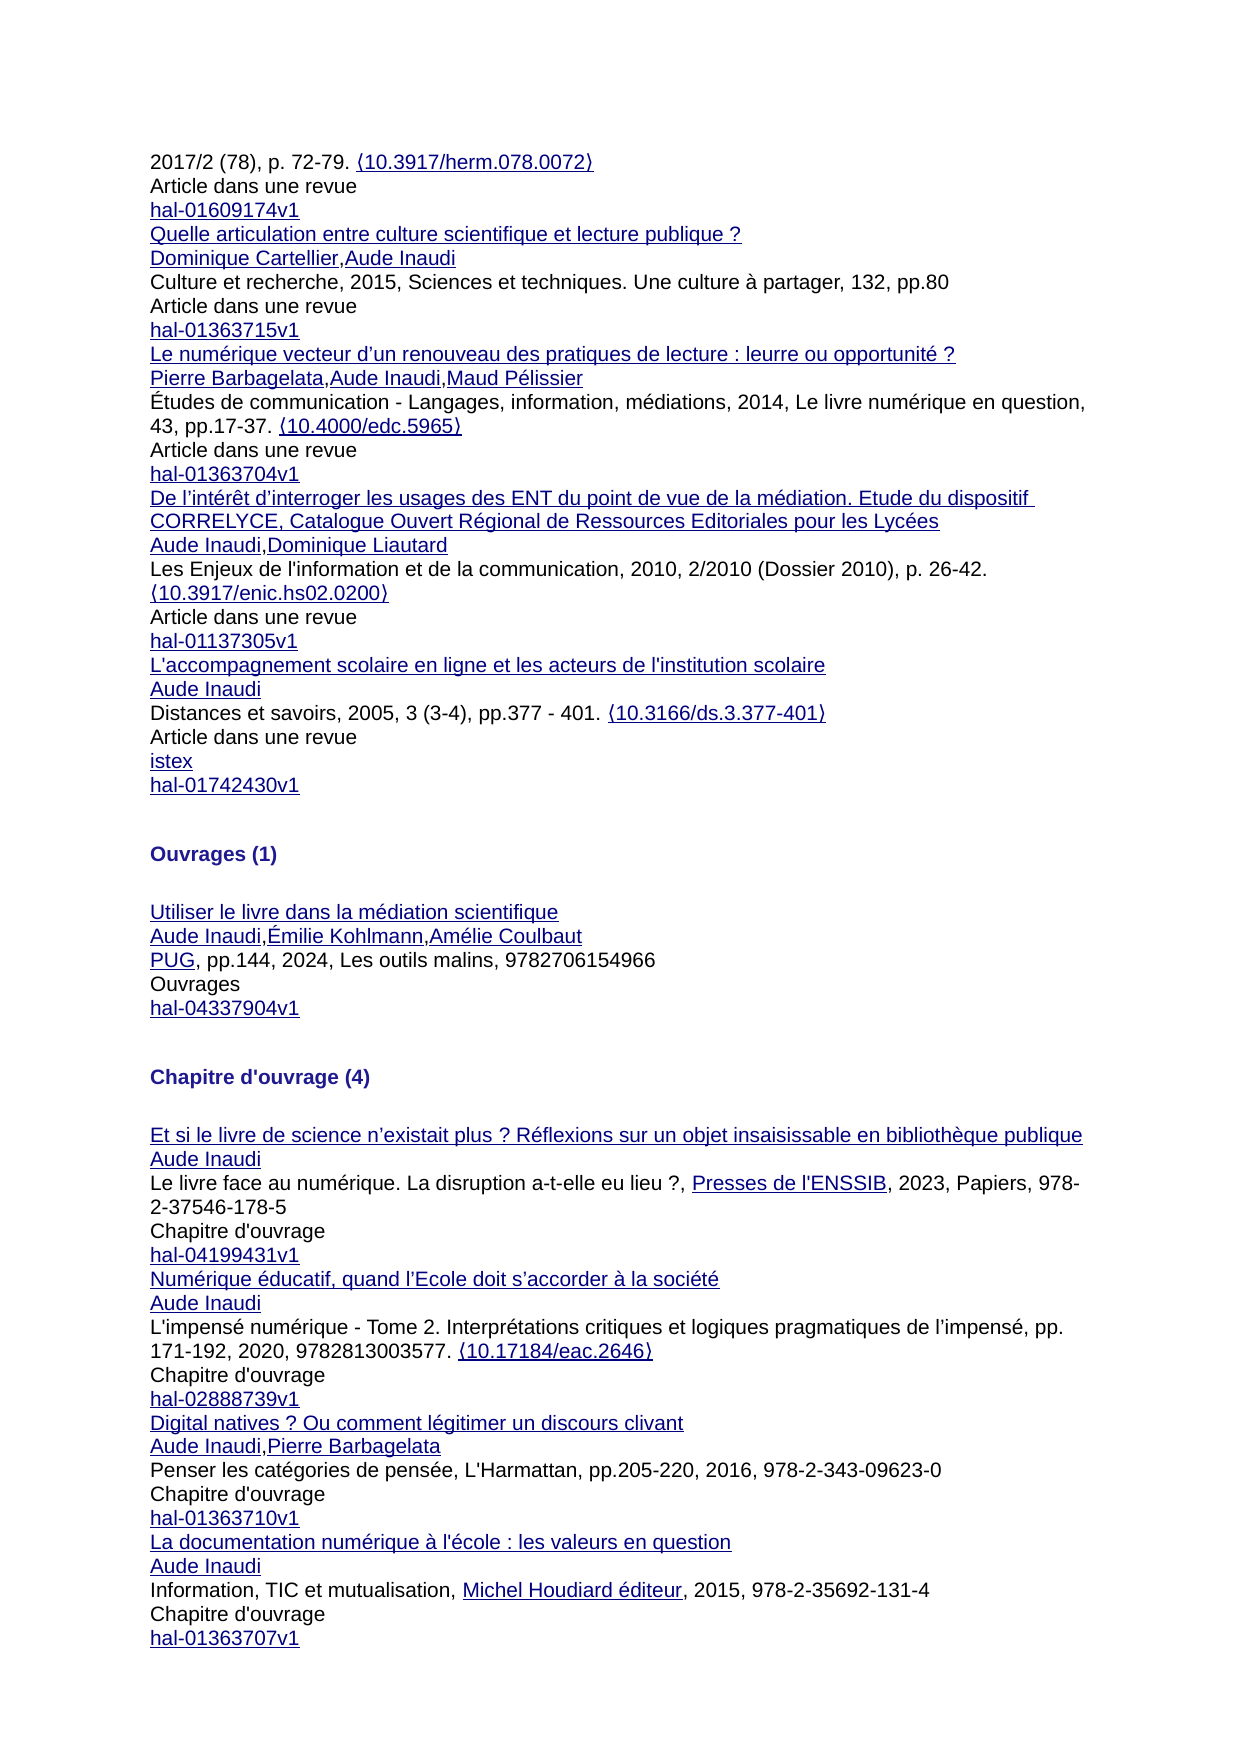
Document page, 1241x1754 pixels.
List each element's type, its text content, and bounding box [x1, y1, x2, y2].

table_header Utiliser le livre dans la médiation scientifique Aude Inaudi,Émilie Kohlmann,Amélie Coulbaut PUG, pp.144, 2024, Les outils malins, 9782706154966 Ouvrages hal-04337904v1 [150, 900, 1090, 1020]
table_header Et si le livre de science n’existait plus ? Réflexions sur un objet insaisissable en bibliothèque publique Aude Inaudi Le livre face au numérique. La disruption a-t-elle eu lieu ?, Presses de l'ENSSIB, 2023, Papiers, 978-2-37546-178-5 Chapitre d'ouvrage hal-04199431v1 [150, 1123, 1090, 1267]
subtitle Ouvrages (1) [150, 842, 1090, 866]
table_cell Digital natives ? Ou comment légitimer un discours clivant Aude Inaudi,Pierre Barbagelata Penser les catégories de pensée, L'Harmattan, pp.205-220, 2016, 978-2-343-09623-0 Chapitre d'ouvrage hal-01363710v1 [150, 1410, 1090, 1530]
table_cell 2017/2 (78), p. 72-79. ⟨10.3917/herm.078.0072⟩ Article dans une revue hal-01609174v1 [150, 150, 1090, 222]
table_cell Quelle articulation entre culture scientifique et lecture publique ? Dominique Cartellier,Aude Inaudi Culture et recherche, 2015, Sciences et techniques. Une culture à partager, 132, pp.80 Article dans une revue hal-01363715v1 [150, 222, 1090, 342]
table_cell De l’intérêt d’interroger les usages des ENT du point de vue de la médiation. Etude du dispositif CORRELYCE, Catalogue Ouvert Régional de Ressources Editoriales pour les Lycées Aude Inaudi,Dominique Liautard Les Enjeux de l'information et de la communication, 2010, 2/2010 (Dossier 2010), p. 26-42. ⟨10.3917/enic.hs02.0200⟩ Article dans une revue hal-01137305v1 [150, 485, 1090, 653]
subtitle Chapitre d'ouvrage (4) [150, 1064, 1090, 1088]
table_cell Le numérique vecteur d’un renouveau des pratiques de lecture : leurre ou opportunité ? Pierre Barbagelata,Aude Inaudi,Maud Pélissier Études de communication - Langages, information, médiations, 2014, Le livre numérique en question, 43, pp.17-37. ⟨10.4000/edc.5965⟩ Article dans une revue hal-01363704v1 [150, 342, 1090, 485]
table_cell La documentation numérique à l'école : les valeurs en question Aude Inaudi Information, TIC et mutualisation, Michel Houdiard éditeur, 2015, 978-2-35692-131-4 Chapitre d'ouvrage hal-01363707v1 [150, 1530, 1090, 1650]
table_cell L'accompagnement scolaire en ligne et les acteurs de l'institution scolaire Aude Inaudi Distances et savoirs, 2005, 3 (3-4), pp.377 - 401. ⟨10.3166/ds.3.377-401⟩ Article dans une revue istex hal-01742430v1 [150, 653, 1090, 797]
table_cell Numérique éducatif, quand l’Ecole doit s’accorder à la société Aude Inaudi L'impensé numérique - Tome 2. Interprétations critiques et logiques pragmatiques de l’impensé, pp. 171-192, 2020, 9782813003577. ⟨10.17184/eac.2646⟩ Chapitre d'ouvrage hal-02888739v1 [150, 1267, 1090, 1410]
